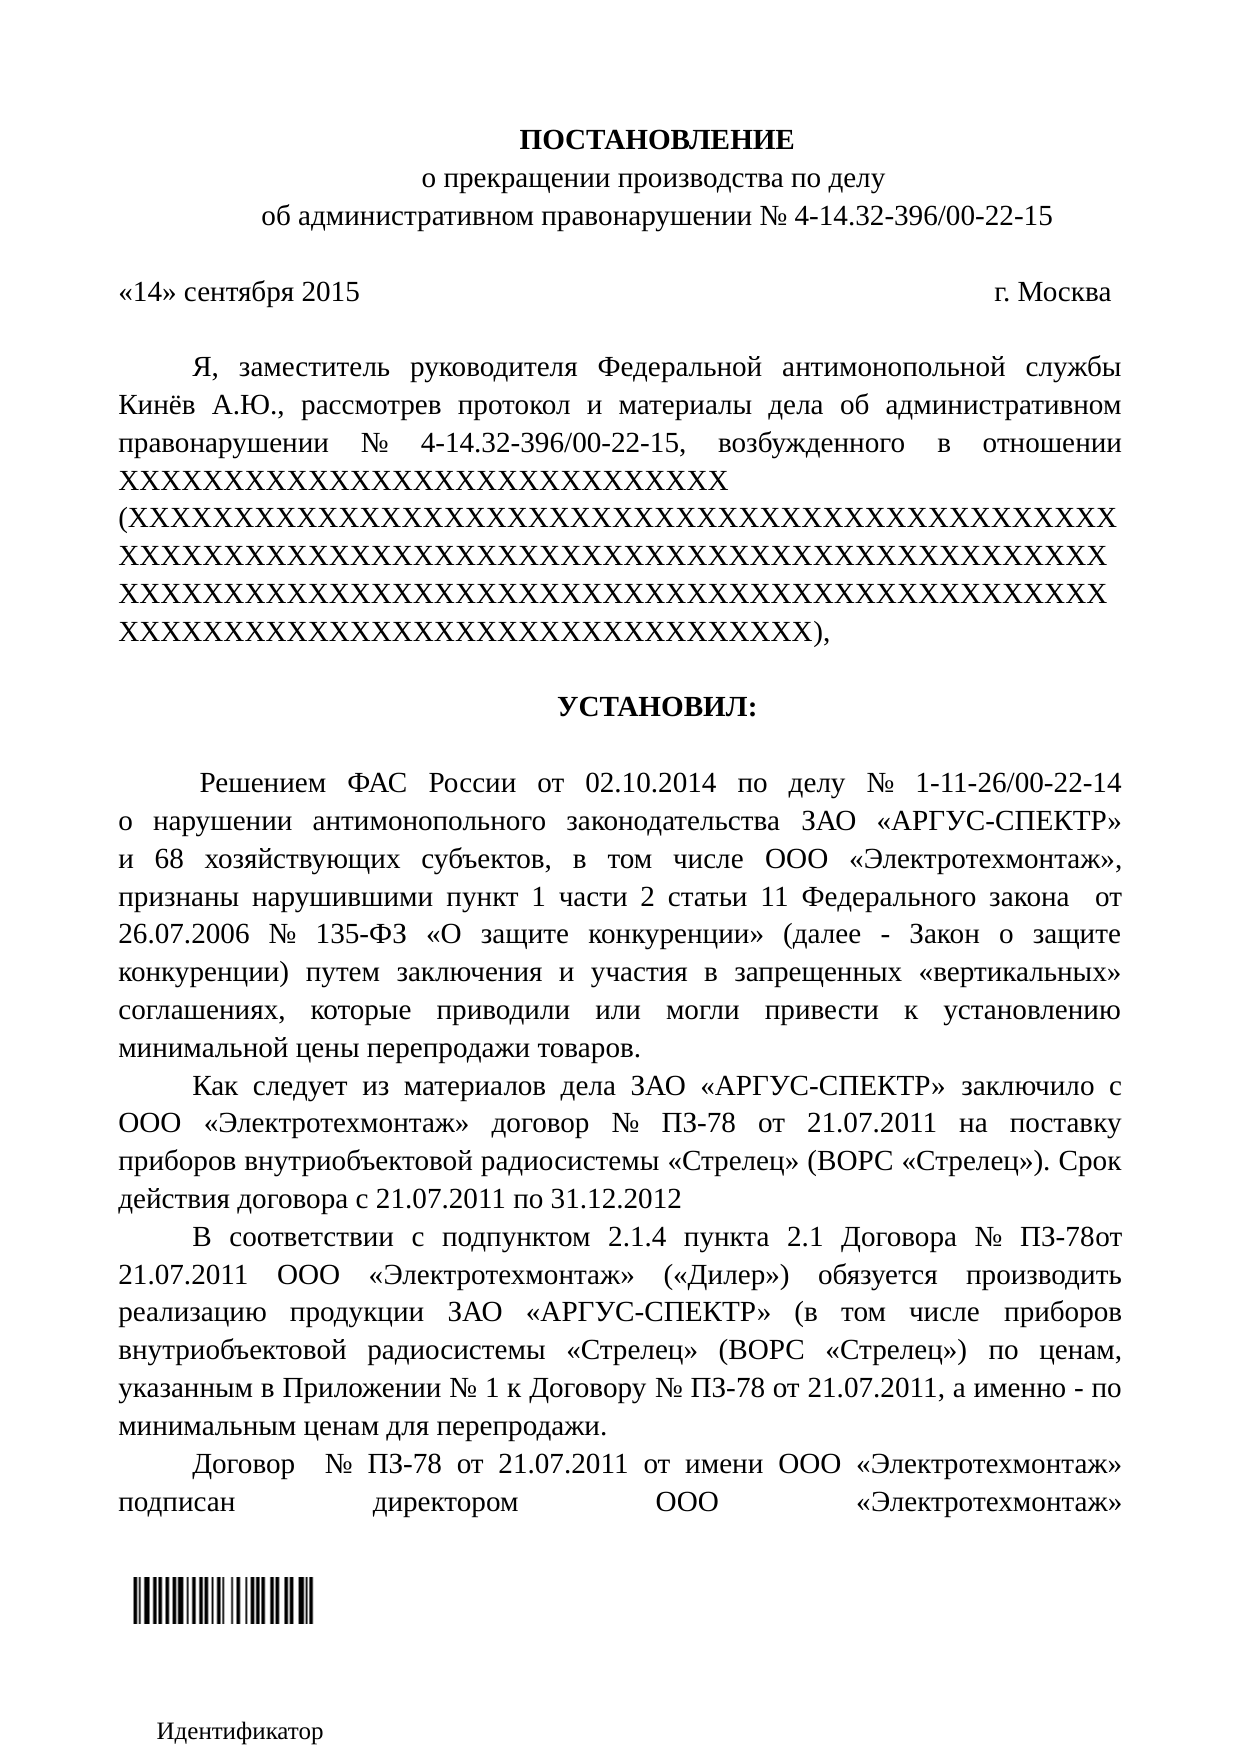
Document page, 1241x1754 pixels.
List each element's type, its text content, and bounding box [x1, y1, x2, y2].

text Решением ФАС России от 02.10.2014 по делу № 1-11-26/00-22-14 о нарушении антимонопольного законодательства ЗАО «АРГУС-СПЕКТР» и 68 хозяйствующих субъектов, в том числе ООО «Электротехмонтаж», признаны нарушившими пункт 1 части 2 статьи 11 Федерального закона от 26.07.2006 № 135-ФЗ «О защите конкуренции» (далее - Закон о защите конкуренции) путем заключения и участия в запрещенных «вертикальных» соглашениях, которые приводили или могли привести к установлению минимальной цены перепродажи товаров. [118, 761, 1122, 1063]
text о прекращении производства по делу [118, 156, 1122, 194]
text Договор № ПЗ-78 от 21.07.2011 от имени ООО «Электротехмонтаж» подписан директором ООО «Электротехмонтаж» [118, 1442, 1122, 1517]
text ПОСТАНОВЛЕНИЕ [118, 118, 1122, 156]
text «14» сентября 2015 г. Москва [118, 269, 1122, 307]
text Я, заместитель руководителя Федеральной антимонопольной службы Кинёв А.Ю., рассмотрев протокол и материалы дела об административном правонарушении № 4-14.32-396/00-22-15, возбужденного в отношении XXXXXXXXXXXXXXXXXXXXXXXXXXXXX (XXXXXXXXXXXXXXXXXXXXXXXXXXXXXXXXXXXXXXXXXXXXXXXXXXXXXXXXXXXXXXXXXXXXXXXXXXXXXXXXXXXXXXXXXXXXXXXXXXXXXXXXXXXXXXXXXXXXXXXXXXXXXXXXXXXXXXXXXXXXXXXXXXXXXXXXXXXXXXXXXXXXXXXXXXXXXX), [118, 345, 1122, 647]
text Как следует из материалов дела ЗАО «АРГУС-СПЕКТР» заключило с ООО «Электротехмонтаж» договор № ПЗ-78 от 21.07.2011 на поставку приборов внутриобъектовой радиосистемы «Стрелец» (ВОРС «Стрелец»). Срок действия договора с 21.07.2011 по 31.12.2012 [118, 1063, 1122, 1215]
text об административном правонарушении № 4-14.32-396/00-22-15 [118, 194, 1122, 232]
picture [118, 1577, 331, 1624]
text В соответствии с подпунктом 2.1.4 пункта 2.1 Договора № ПЗ-78от 21.07.2011 ООО «Электротехмонтаж» («Дилер») обязуется производить реализацию продукции ЗАО «АРГУС-СПЕКТР» (в том числе приборов внутриобъектовой радиосистемы «Стрелец» (ВОРС «Стрелец») по ценам, указанным в Приложении № 1 к Договору № ПЗ-78 от 21.07.2011, а именно - по минимальным ценам для перепродажи. [118, 1215, 1122, 1442]
text УСТАНОВИЛ: [118, 685, 1122, 723]
